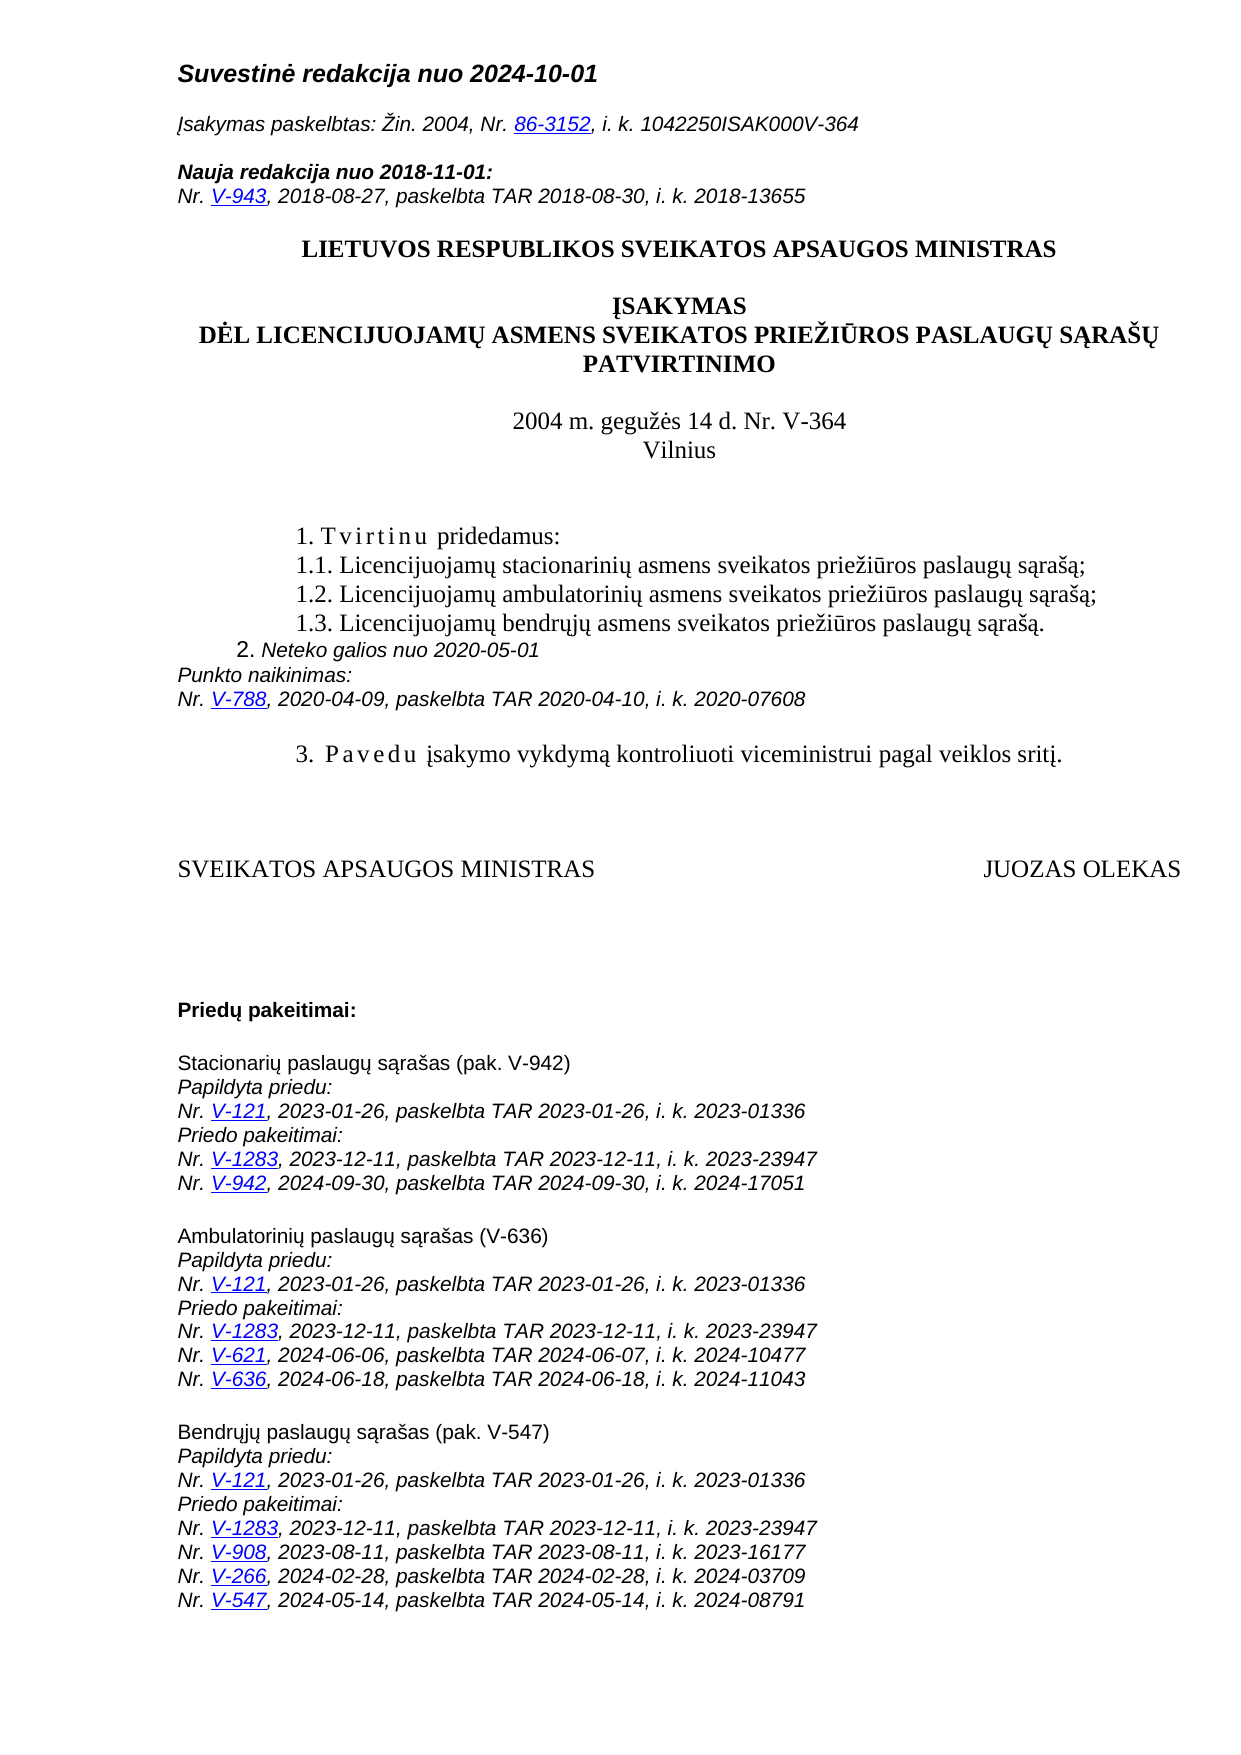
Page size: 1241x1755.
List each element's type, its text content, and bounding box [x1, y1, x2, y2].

text Priedo pakeitimai: [177, 1123, 1181, 1147]
text 1.3. Licencijuojamų bendrųjų asmens sveikatos priežiūros paslaugų sąrašą. [277, 608, 1181, 636]
text Nr. V-943, 2018-08-27, paskelbta TAR 2018-08-30, i. k. 2018-13655 [177, 184, 1181, 208]
text Nr. V-1283, 2023-12-11, paskelbta TAR 2023-12-11, i. k. 2023-23947 [177, 1516, 1181, 1540]
text 1. Tvirtinu pridedamus: [277, 521, 1181, 550]
text Nr. V-788, 2020-04-09, paskelbta TAR 2020-04-10, i. k. 2020-07608 [177, 687, 1181, 711]
text Nr. V-942, 2024-09-30, paskelbta TAR 2024-09-30, i. k. 2024-17051 [177, 1171, 1181, 1195]
text Nr. V-636, 2024-06-18, paskelbta TAR 2024-06-18, i. k. 2024-11043 [177, 1367, 1181, 1391]
text Bendrųjų paslaugų sąrašas (pak. V-547) [177, 1420, 1181, 1444]
text Nr. V-1283, 2023-12-11, paskelbta TAR 2023-12-11, i. k. 2023-23947 [177, 1147, 1181, 1171]
text Nr. V-266, 2024-02-28, paskelbta TAR 2024-02-28, i. k. 2024-03709 [177, 1564, 1181, 1588]
text Nr. V-621, 2024-06-06, paskelbta TAR 2024-06-07, i. k. 2024-10477 [177, 1343, 1181, 1367]
text Nr. V-121, 2023-01-26, paskelbta TAR 2023-01-26, i. k. 2023-01336 [177, 1271, 1181, 1295]
text 1.1. Licencijuojamų stacionarinių asmens sveikatos priežiūros paslaugų sąrašą; [277, 550, 1181, 579]
text Punkto naikinimas: [177, 663, 1181, 687]
text Papildyta priedu: [177, 1075, 1181, 1099]
text Nr. V-121, 2023-01-26, paskelbta TAR 2023-01-26, i. k. 2023-01336 [177, 1468, 1181, 1492]
text Priedų pakeitimai: [177, 998, 1181, 1022]
text Nr. V-121, 2023-01-26, paskelbta TAR 2023-01-26, i. k. 2023-01336 [177, 1099, 1181, 1123]
text Ambulatorinių paslaugų sąrašas (V-636) [177, 1223, 1181, 1247]
text LIETUVOS RESPUBLIKOS SVEIKATOS APSAUGOS MINISTRAS [177, 234, 1181, 263]
text Suvestinė redakcija nuo 2024-10-01 [177, 59, 1181, 88]
text Papildyta priedu: [177, 1444, 1181, 1468]
text Priedo pakeitimai: [177, 1492, 1181, 1516]
text Nr. V-1283, 2023-12-11, paskelbta TAR 2023-12-11, i. k. 2023-23947 [177, 1319, 1181, 1343]
text DĖL LICENCIJUOJAMŲ ASMENS SVEIKATOS PRIEŽIŪROS PASLAUGŲ SĄRAŠŲ PATVIRTINIMO [177, 320, 1181, 378]
text Nr. V-547, 2024-05-14, paskelbta TAR 2024-05-14, i. k. 2024-08791 [177, 1588, 1181, 1612]
text SVEIKATOS APSAUGOS MINISTRAS JUOZAS OLEKAS [177, 854, 1181, 883]
text ĮSAKYMAS [177, 291, 1181, 320]
text 2. Neteko galios nuo 2020-05-01 [177, 636, 1181, 663]
text Priedo pakeitimai: [177, 1295, 1181, 1319]
text Vilnius [177, 435, 1181, 464]
text 1.2. Licencijuojamų ambulatorinių asmens sveikatos priežiūros paslaugų sąrašą; [277, 579, 1181, 608]
text Įsakymas paskelbtas: Žin. 2004, Nr. 86-3152, i. k. 1042250ISAK000V-364 [177, 112, 1181, 136]
text 3. Pavedu įsakymo vykdymą kontroliuoti viceministrui pagal veiklos sritį. [177, 739, 1181, 768]
text Nr. V-908, 2023-08-11, paskelbta TAR 2023-08-11, i. k. 2023-16177 [177, 1540, 1181, 1564]
text 2004 m. gegužės 14 d. Nr. V-364 [177, 406, 1181, 435]
text Nauja redakcija nuo 2018-11-01: [177, 160, 1181, 184]
text Papildyta priedu: [177, 1247, 1181, 1271]
text Stacionarių paslaugų sąrašas (pak. V-942) [177, 1051, 1181, 1075]
